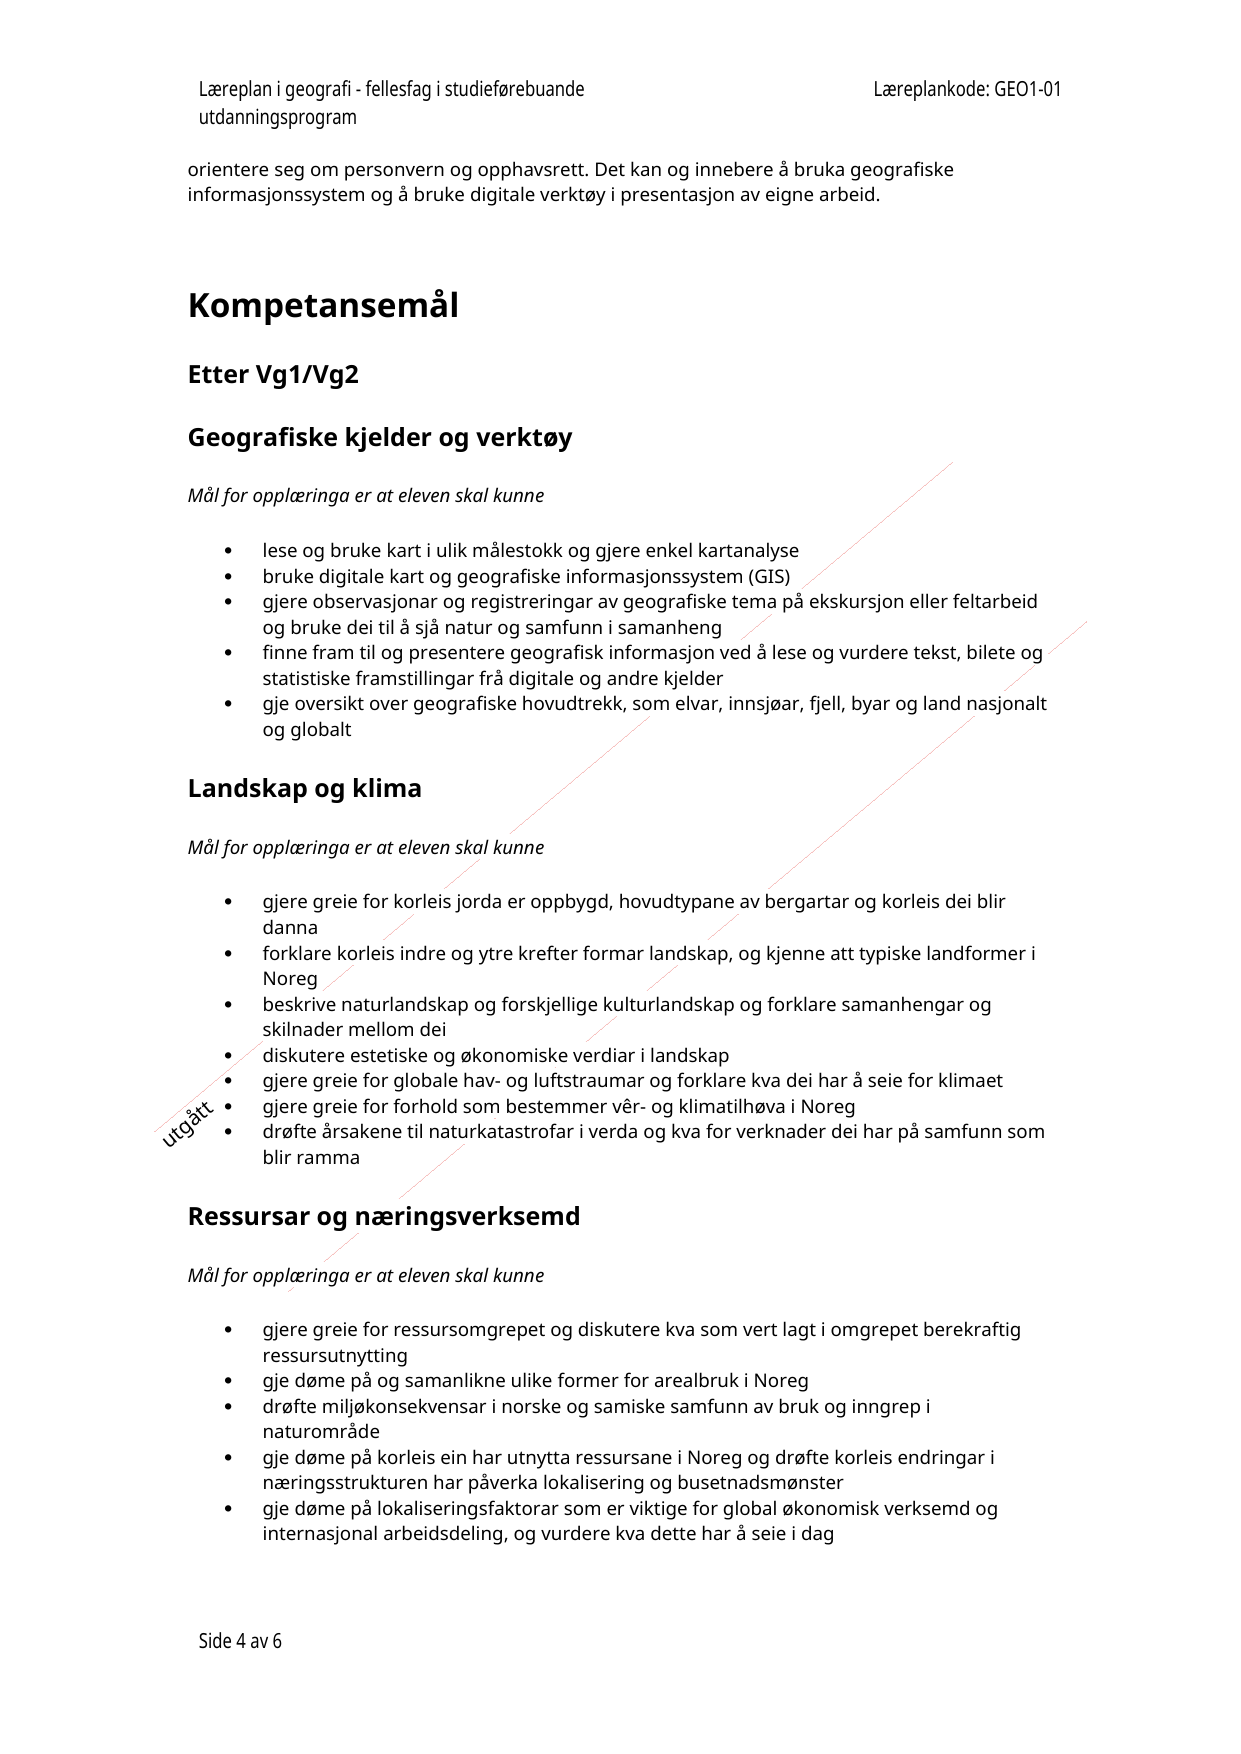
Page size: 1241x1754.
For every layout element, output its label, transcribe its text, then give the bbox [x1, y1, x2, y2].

subtitle Kompetansemål [468, 236, 1053, 327]
list gjere greie for korleis jorda er oppbygd, hovudtypane av bergartar og korleis dei blir danna [318, 914, 412, 940]
list gjere greie for korleis jorda er oppbygd, hovudtypane av bergartar og korleis dei blir danna [709, 889, 1053, 940]
list gjere observasjonar og registreringar av geografiske tema på ekskursjon eller feltarbeid og bruke dei til å sjå natur og samfunn i samanheng [743, 588, 1053, 639]
list finne fram til og presentere geografisk informasjon ved å lese og vurdere tekst, bilete og statistiske framstillingar frå digitale og andre kjelder [225, 639, 740, 691]
text Mål for opplæringa er at eleven skal kunne [551, 834, 832, 859]
list gje døme på og samanlikne ulike former for arealbruk i Noreg [814, 1368, 1053, 1393]
list bruke digitale kart og geografiske informasjonssystem (GIS) [804, 563, 1053, 588]
text Å kunne bruke digitale verktøy i geografi inneber å utforske nettstader, hente relevant informasjon og bruke nettbasert kommunikasjon om geografiske tema, vise kjeldekritikk og nettvett og orientere seg om personvern og opphavsrett. Det kan og innebere å bruka geografiske informasjonssystem og å bruke digitale verktøy i presentasjon av eigne arbeid. [881, 156, 1053, 207]
text Mål for opplæringa er at eleven skal kunne [551, 1262, 1053, 1287]
subtitle Landskap og klima [545, 771, 907, 805]
subtitle Landskap og klima [870, 771, 1053, 805]
list drøfte miljøkonsekvensar i norske og samiske samfunn av bruk og inngrep i naturområde [380, 1393, 1053, 1444]
list forklare korleis indre og ytre krefter formar landskap, og kjenne att typiske landformer i Noreg [324, 965, 676, 991]
list gjere observasjonar og registreringar av geografiske tema på ekskursjon eller feltarbeid og bruke dei til å sjå natur og samfunn i samanheng [225, 588, 801, 639]
list gjere greie for korleis jorda er oppbygd, hovudtypane av bergartar og korleis dei blir danna [385, 914, 736, 940]
subtitle Landskap og klima [423, 771, 583, 805]
list [834, 537, 1053, 563]
list gjere greie for korleis jorda er oppbygd, hovudtypane av bergartar og korleis dei blir danna [225, 889, 263, 940]
subtitle Etter Vg1/Vg2 [359, 356, 1053, 390]
subtitle Ressursar og næringsverksemd [581, 1199, 1053, 1233]
list forklare korleis indre og ytre krefter formar landskap, og kjenne att typiske landformer i Noreg [225, 940, 263, 991]
text Mål for opplæringa er at eleven skal kunne [899, 483, 1053, 508]
list gje døme på lokaliseringsfaktorar som er viktige for global økonomisk verksemd og internasjonal arbeidsdeling, og vurdere kva dette har å seie i dag [835, 1495, 1053, 1546]
list gje oversikt over geografiske hovudtrekk, som elvar, innsjøar, fjell, byar og land nasjonalt og globalt [352, 716, 648, 742]
list drøfte årsakene til naturkatastrofar i verda og kva for verknader dei har på samfunn som blir ramma [436, 1118, 1053, 1169]
list gje oversikt over geografiske hovudtrekk, som elvar, innsjøar, fjell, byar og land nasjonalt og globalt [945, 691, 1053, 742]
list diskutere estetiske og økonomiske verdiar i landskap [730, 1042, 1053, 1067]
list beskrive naturlandskap og forskjellige kulturlandskap og forklare samanhengar og skilnader mellom dei [587, 991, 1053, 1042]
list forklare korleis indre og ytre krefter formar landskap, og kjenne att typiske landformer i Noreg [648, 940, 1053, 991]
list drøfte årsakene til naturkatastrofar i verda og kva for verknader dei har på samfunn som blir ramma [225, 1118, 493, 1169]
text Mål for opplæringa er at eleven skal kunne [805, 834, 1053, 859]
list drøfte miljøkonsekvensar i norske og samiske samfunn av bruk og inngrep i naturområde [225, 1393, 263, 1444]
list gje døme på korleis ein har utnytta ressursane i Noreg og drøfte korleis endringar i næringsstrukturen har påverka lokalisering og busetnadsmønster [849, 1444, 1053, 1495]
list gjere greie for globale hav- og luftstraumar og forklare kva dei har å seie for klimaet [225, 1067, 554, 1093]
list finne fram til og presentere geografisk informasjon ved å lese og vurdere tekst, bilete og statistiske framstillingar frå digitale og andre kjelder [742, 639, 1053, 653]
list gjere greie for globale hav- og luftstraumar og forklare kva dei har å seie for klimaet [556, 1067, 1053, 1093]
list drøfte årsakene til naturkatastrofar i verda og kva for verknader dei har på samfunn som blir ramma [360, 1144, 462, 1169]
list lese og bruke kart i ulik målestokk og gjere enkel kartanalyse [225, 537, 861, 563]
list beskrive naturlandskap og forskjellige kulturlandskap og forklare samanhengar og skilnader mellom dei [446, 1016, 615, 1042]
list gje oversikt over geografiske hovudtrekk, som elvar, innsjøar, fjell, byar og land nasjonalt og globalt [621, 716, 972, 742]
subtitle Geografiske kjelder og verktøy [187, 419, 1053, 454]
list gjere greie for forhold som bestemmer vêr- og klimatilhøva i Noreg [856, 1093, 1053, 1118]
list finne fram til og presentere geografisk informasjon ved å lese og vurdere tekst, bilete og statistiske framstillingar frå digitale og andre kjelder [728, 665, 1033, 691]
text Mål for opplæringa er at eleven skal kunne [551, 483, 926, 508]
list gjere greie for ressursomgrepet og diskutere kva som vert lagt i omgrepet berekraftig ressursutnytting [408, 1317, 1053, 1368]
